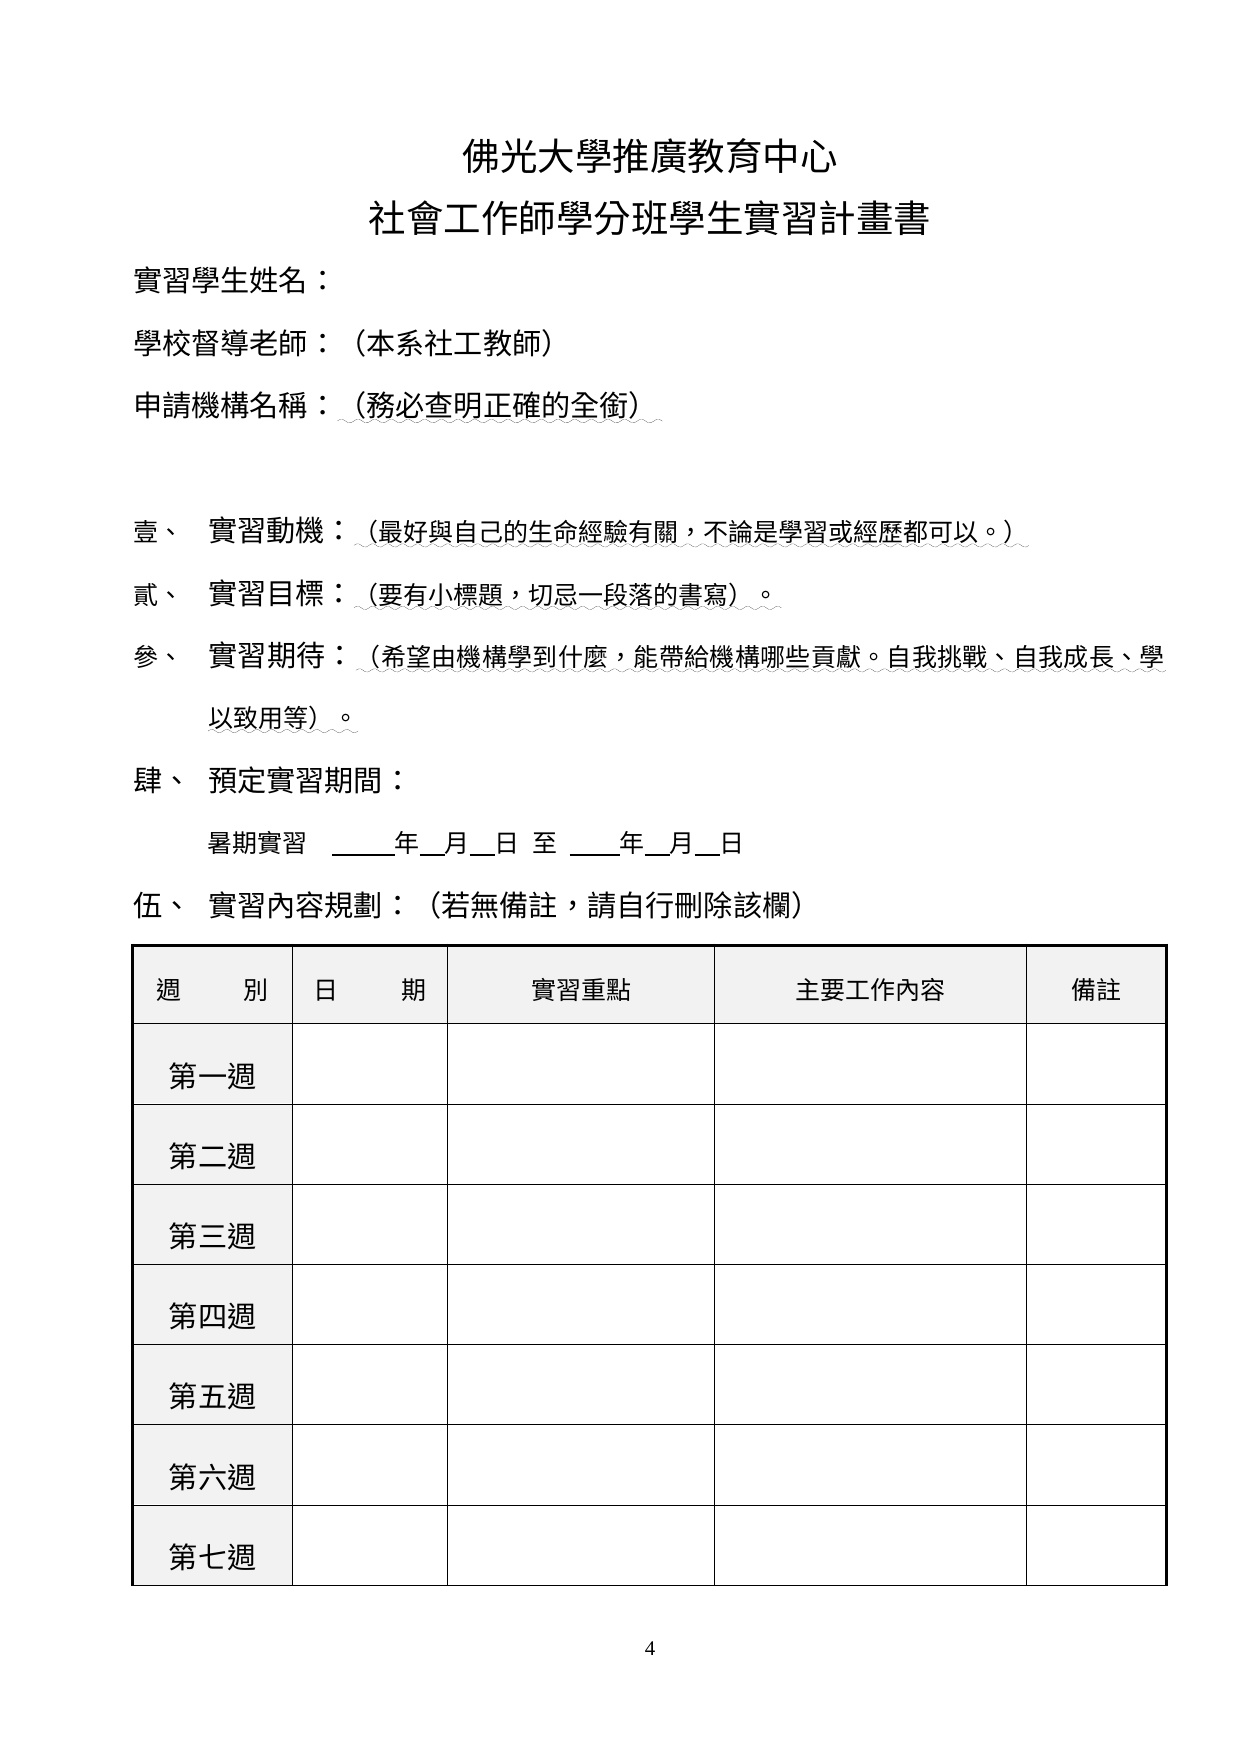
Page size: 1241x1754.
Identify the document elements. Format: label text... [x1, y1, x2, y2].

table_cell 第六週 [134, 1425, 292, 1504]
table_cell [448, 1425, 714, 1504]
text 實習學生姓名： [133, 237, 1167, 300]
table_header 實習重點 [448, 947, 714, 1023]
table_cell [715, 1425, 1026, 1504]
table_cell [448, 1024, 714, 1103]
table_cell [293, 1506, 447, 1585]
table_cell [448, 1185, 714, 1264]
table_cell [448, 1265, 714, 1344]
table_cell [293, 1105, 447, 1184]
table_cell [715, 1105, 1026, 1184]
text 暑期實習 年 月 日 至 年 月 日 [207, 800, 1167, 862]
table_cell [448, 1506, 714, 1585]
table_cell [1027, 1265, 1165, 1344]
table_cell 第四週 [134, 1265, 292, 1344]
table_cell [293, 1425, 447, 1504]
table_cell [1027, 1425, 1165, 1504]
table_header 週 別 [134, 947, 292, 1023]
table_cell 第一週 [134, 1024, 292, 1103]
list 實習期待：（希望由機構學到什麼，能帶給機構哪些貢獻。自我挑戰、自我成長、學以致用等）。 [133, 612, 1167, 737]
table_cell [1027, 1345, 1165, 1424]
table_cell [448, 1345, 714, 1424]
list 預定實習期間： [133, 737, 1167, 800]
table_header 日 期 [293, 947, 447, 1023]
table_cell [1027, 1185, 1165, 1264]
text 佛光大學推廣教育中心 [133, 112, 1167, 175]
table_cell 第二週 [134, 1105, 292, 1184]
table_cell 第七週 [134, 1506, 292, 1585]
table_cell [715, 1024, 1026, 1103]
table_cell [293, 1345, 447, 1424]
table_header 備註 [1027, 947, 1165, 1023]
table_cell 第三週 [134, 1185, 292, 1264]
text 學校督導老師：（本系社工教師） [133, 300, 1167, 362]
table_cell [293, 1265, 447, 1344]
table_cell [715, 1506, 1026, 1585]
table_cell [448, 1105, 714, 1184]
table_cell [293, 1185, 447, 1264]
text 申請機構名稱：（務必查明正確的全銜） [133, 362, 1167, 425]
list 實習內容規劃：（若無備註，請自行刪除該欄） [133, 862, 1167, 925]
table_cell [1027, 1506, 1165, 1585]
table_cell [1027, 1024, 1165, 1103]
table_cell 第五週 [134, 1345, 292, 1424]
table_cell [715, 1185, 1026, 1264]
table_cell [1027, 1105, 1165, 1184]
table_cell [715, 1345, 1026, 1424]
table_cell [293, 1024, 447, 1103]
text 社會工作師學分班學生實習計畫書 [133, 175, 1167, 237]
table_header 主要工作內容 [715, 947, 1026, 1023]
list 實習目標：（要有小標題，切忌一段落的書寫）。 [133, 550, 1167, 612]
list 實習動機：（最好與自己的生命經驗有關，不論是學習或經歷都可以。） [133, 487, 1167, 550]
table_cell [715, 1265, 1026, 1344]
